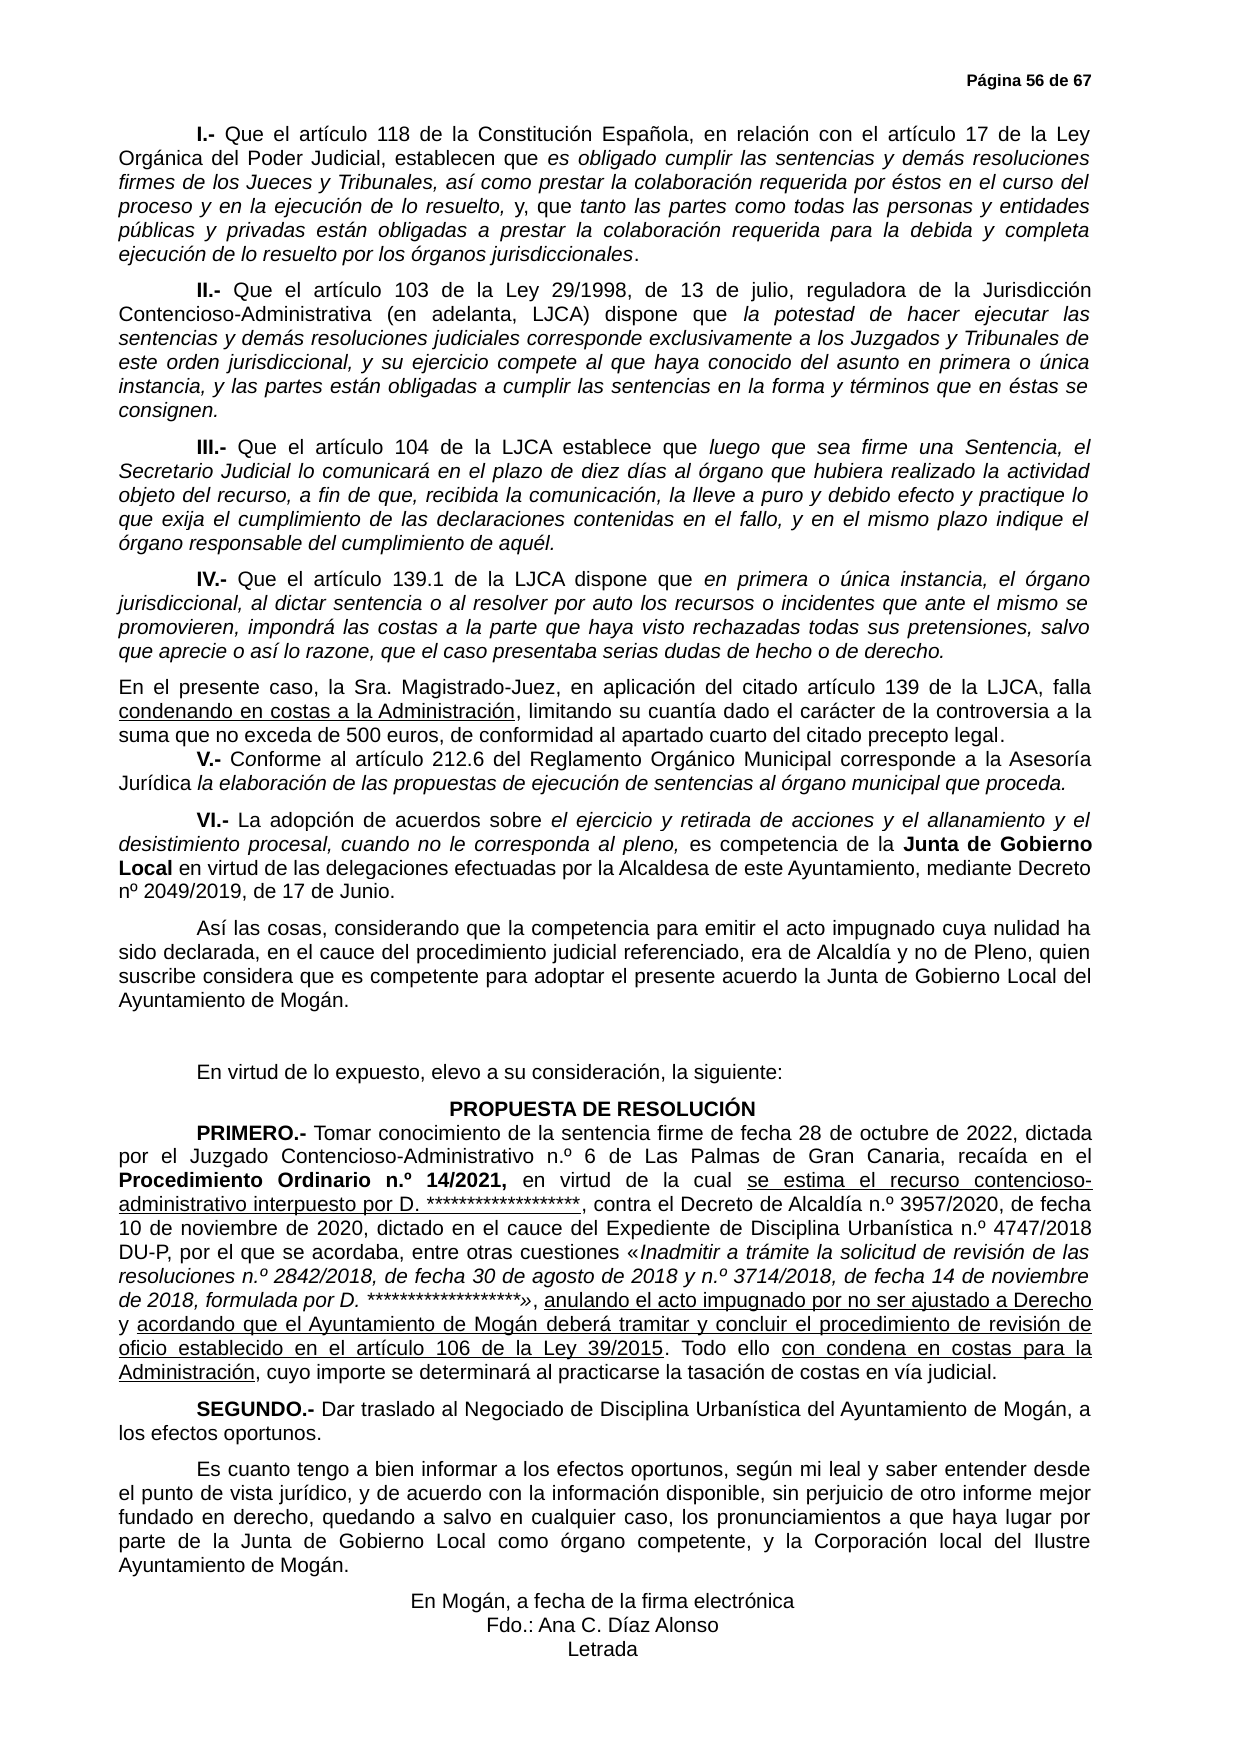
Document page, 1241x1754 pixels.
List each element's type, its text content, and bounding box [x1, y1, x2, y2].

text PROPUESTA DE RESOLUCIÓN [118, 1096, 1092, 1120]
text Fdo.: Ana C. Díaz Alonso [118, 1613, 1092, 1637]
text II.- Que el artículo 103 de la Ley 29/1998, de 13 de julio, reguladora de la Jurisdicción Contencioso-Administrativa (en adelanta, LJCA) dispone que la potestad de hacer ejecutar las sentencias y demás resoluciones judiciales corresponde exclusivamente a los Juzgados y Tribunales de este orden jurisdiccional, y su ejercicio compete al que haya conocido del asunto en primera o única instancia, y las partes están obligadas a cumplir las sentencias en la forma y términos que en éstas se consignen. [118, 278, 1092, 422]
text PRIMERO.- Tomar conocimiento de la sentencia firme de fecha 28 de octubre de 2022, dictada por el Juzgado Contencioso-Administrativo n.º 6 de Las Palmas de Gran Canaria, recaída en el Procedimiento Ordinario n.º 14/2021, en virtud de la cual se estima el recurso contencioso-administrativo interpuesto por D. *******************, contra el Decreto de Alcaldía n.º 3957/2020, de fecha 10 de noviembre de 2020, dictado en el cauce del Expediente de Disciplina Urbanística n.º 4747/2018 DU-P, por el que se acordaba, entre otras cuestiones «Inadmitir a trámite la solicitud de revisión de las resoluciones n.º 2842/2018, de fecha 30 de agosto de 2018 y n.º 3714/2018, de fecha 14 de noviembre de 2018, formulada por D. *******************», anulando el acto impugnado por no ser ajustado a Derecho y acordando que el Ayuntamiento de Mogán deberá tramitar y concluir el procedimiento de revisión de oficio establecido en el artículo 106 de la Ley 39/2015. Todo ello con condena en costas para la Administración, cuyo importe se determinará al practicarse la tasación de costas en vía judicial. [118, 1120, 1092, 1384]
text V.- Conforme al artículo 212.6 del Reglamento Orgánico Municipal corresponde a la Asesoría Jurídica la elaboración de las propuestas de ejecución de sentencias al órgano municipal que proceda. [118, 747, 1092, 795]
text En Mogán, a fecha de la firma electrónica [118, 1589, 1092, 1613]
text Letrada [118, 1637, 1092, 1661]
text En el presente caso, la Sra. Magistrado-Juez, en aplicación del citado artículo 139 de la LJCA, falla condenando en costas a la Administración, limitando su cuantía dado el carácter de la controversia a la suma que no exceda de 500 euros, de conformidad al apartado cuarto del citado precepto legal. [118, 675, 1092, 747]
text VI.- La adopción de acuerdos sobre el ejercicio y retirada de acciones y el allanamiento y el desistimiento procesal, cuando no le corresponda al pleno, es competencia de la Junta de Gobierno Local en virtud de las delegaciones efectuadas por la Alcaldesa de este Ayuntamiento, mediante Decreto nº 2049/2019, de 17 de Junio. [118, 807, 1092, 903]
text I.- Que el artículo 118 de la Constitución Española, en relación con el artículo 17 de la Ley Orgánica del Poder Judicial, establecen que es obligado cumplir las sentencias y demás resoluciones firmes de los Jueces y Tribunales, así como prestar la colaboración requerida por éstos en el curso del proceso y en la ejecución de lo resuelto, y, que tanto las partes como todas las personas y entidades públicas y privadas están obligadas a prestar la colaboración requerida para la debida y completa ejecución de lo resuelto por los órganos jurisdiccionales. [118, 122, 1092, 266]
text En virtud de lo expuesto, elevo a su consideración, la siguiente: [118, 1060, 1092, 1084]
text IV.- Que el artículo 139.1 de la LJCA dispone que en primera o única instancia, el órgano jurisdiccional, al dictar sentencia o al resolver por auto los recursos o incidentes que ante el mismo se promovieren, impondrá las costas a la parte que haya visto rechazadas todas sus pretensiones, salvo que aprecie o así lo razone, que el caso presentaba serias dudas de hecho o de derecho. [118, 567, 1092, 663]
text SEGUNDO.- Dar traslado al Negociado de Disciplina Urbanística del Ayuntamiento de Mogán, a los efectos oportunos. [118, 1396, 1092, 1444]
text III.- Que el artículo 104 de la LJCA establece que luego que sea firme una Sentencia, el Secretario Judicial lo comunicará en el plazo de diez días al órgano que hubiera realizado la actividad objeto del recurso, a fin de que, recibida la comunicación, la lleve a puro y debido efecto y practique lo que exija el cumplimiento de las declaraciones contenidas en el fallo, y en el mismo plazo indique el órgano responsable del cumplimiento de aquél. [118, 434, 1092, 554]
text Así las cosas, considerando que la competencia para emitir el acto impugnado cuya nulidad ha sido declarada, en el cauce del procedimiento judicial referenciado, era de Alcaldía y no de Pleno, quien suscribe considera que es competente para adoptar el presente acuerdo la Junta de Gobierno Local del Ayuntamiento de Mogán. [118, 916, 1092, 1012]
text Es cuanto tengo a bien informar a los efectos oportunos, según mi leal y saber entender desde el punto de vista jurídico, y de acuerdo con la información disponible, sin perjuicio de otro informe mejor fundado en derecho, quedando a salvo en cualquier caso, los pronunciamientos a que haya lugar por parte de la Junta de Gobierno Local como órgano competente, y la Corporación local del Ilustre Ayuntamiento de Mogán. [118, 1457, 1092, 1577]
